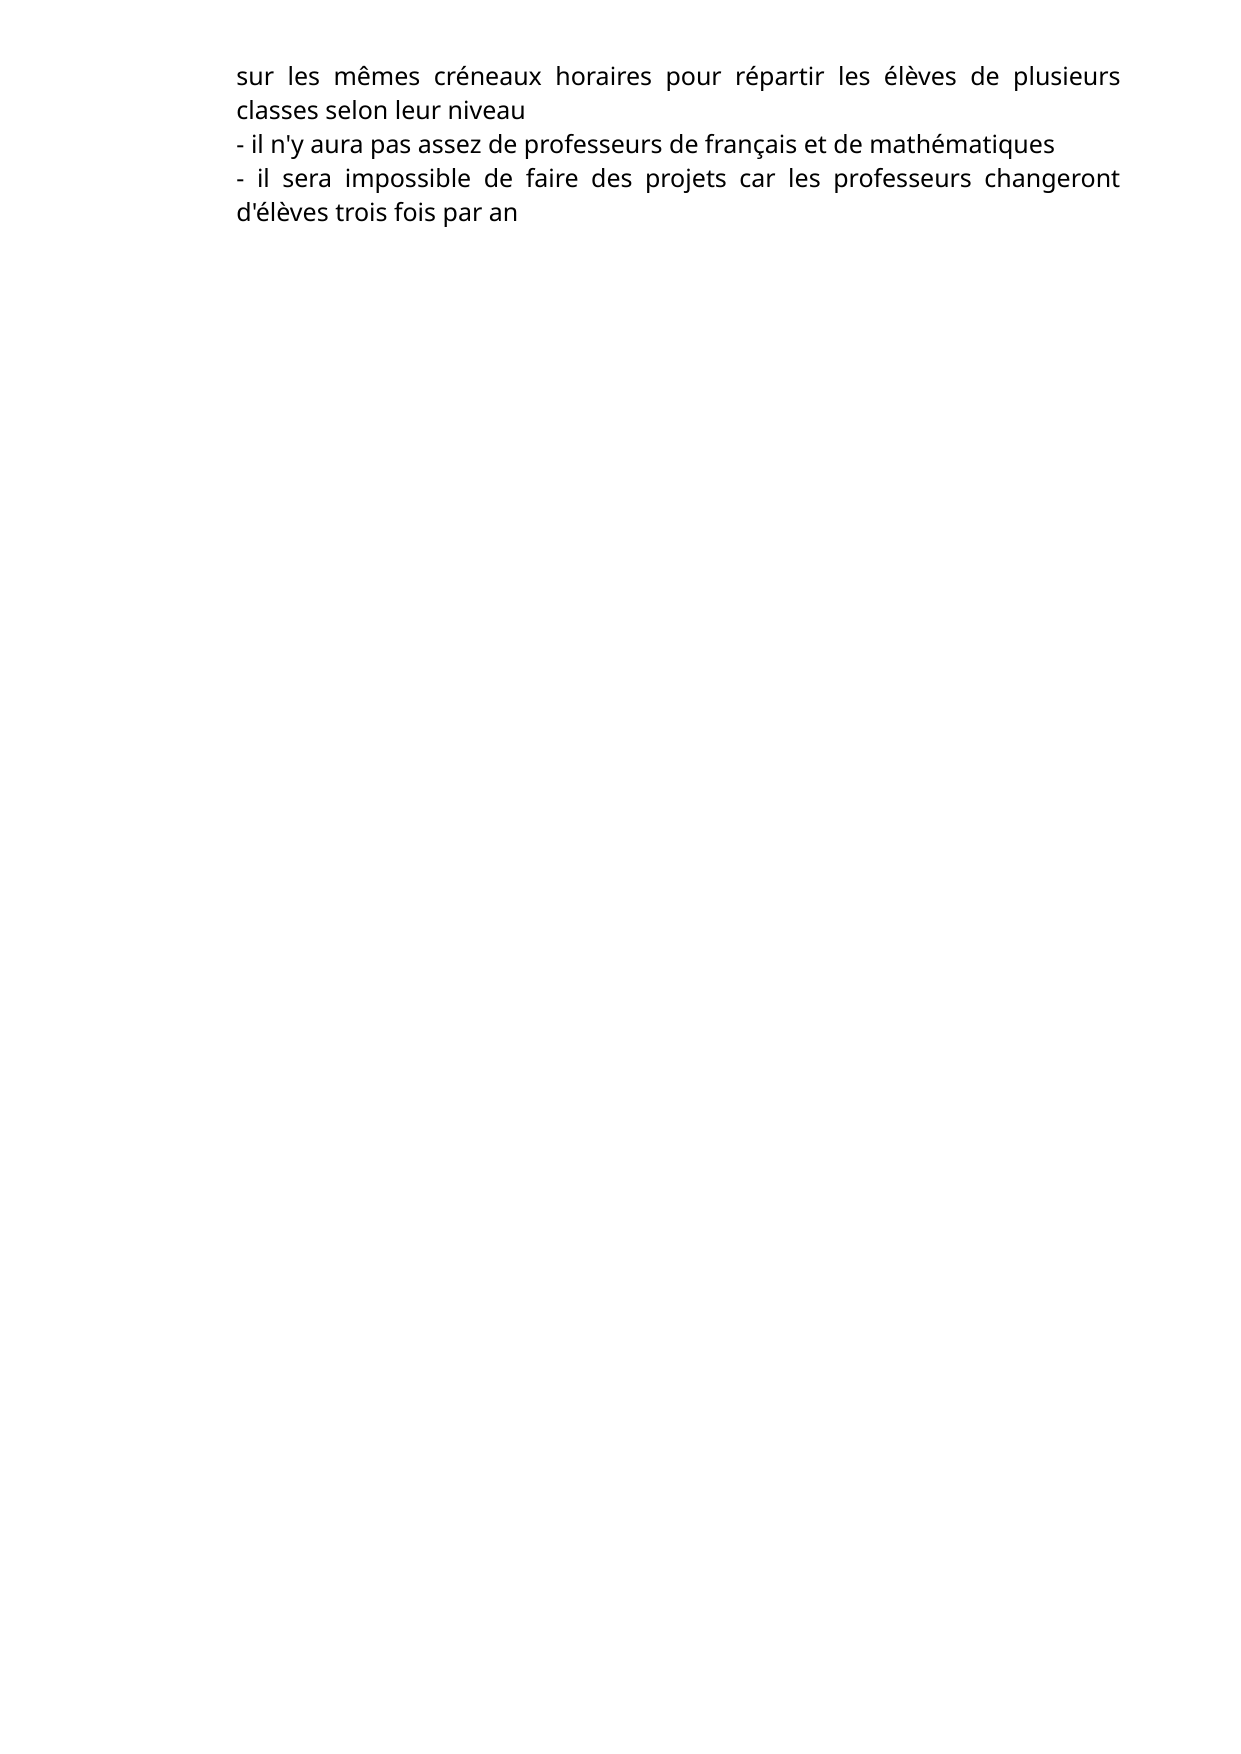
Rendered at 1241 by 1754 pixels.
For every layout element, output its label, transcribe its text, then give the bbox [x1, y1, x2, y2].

text sur les mêmes créneaux horaires pour répartir les élèves de plusieurs classes selon leur niveau [236, 59, 1122, 127]
text - il sera impossible de faire des projets car les professeurs changeront d'élèves trois fois par an [236, 161, 1122, 229]
text - il n'y aura pas assez de professeurs de français et de mathématiques [236, 127, 1122, 161]
